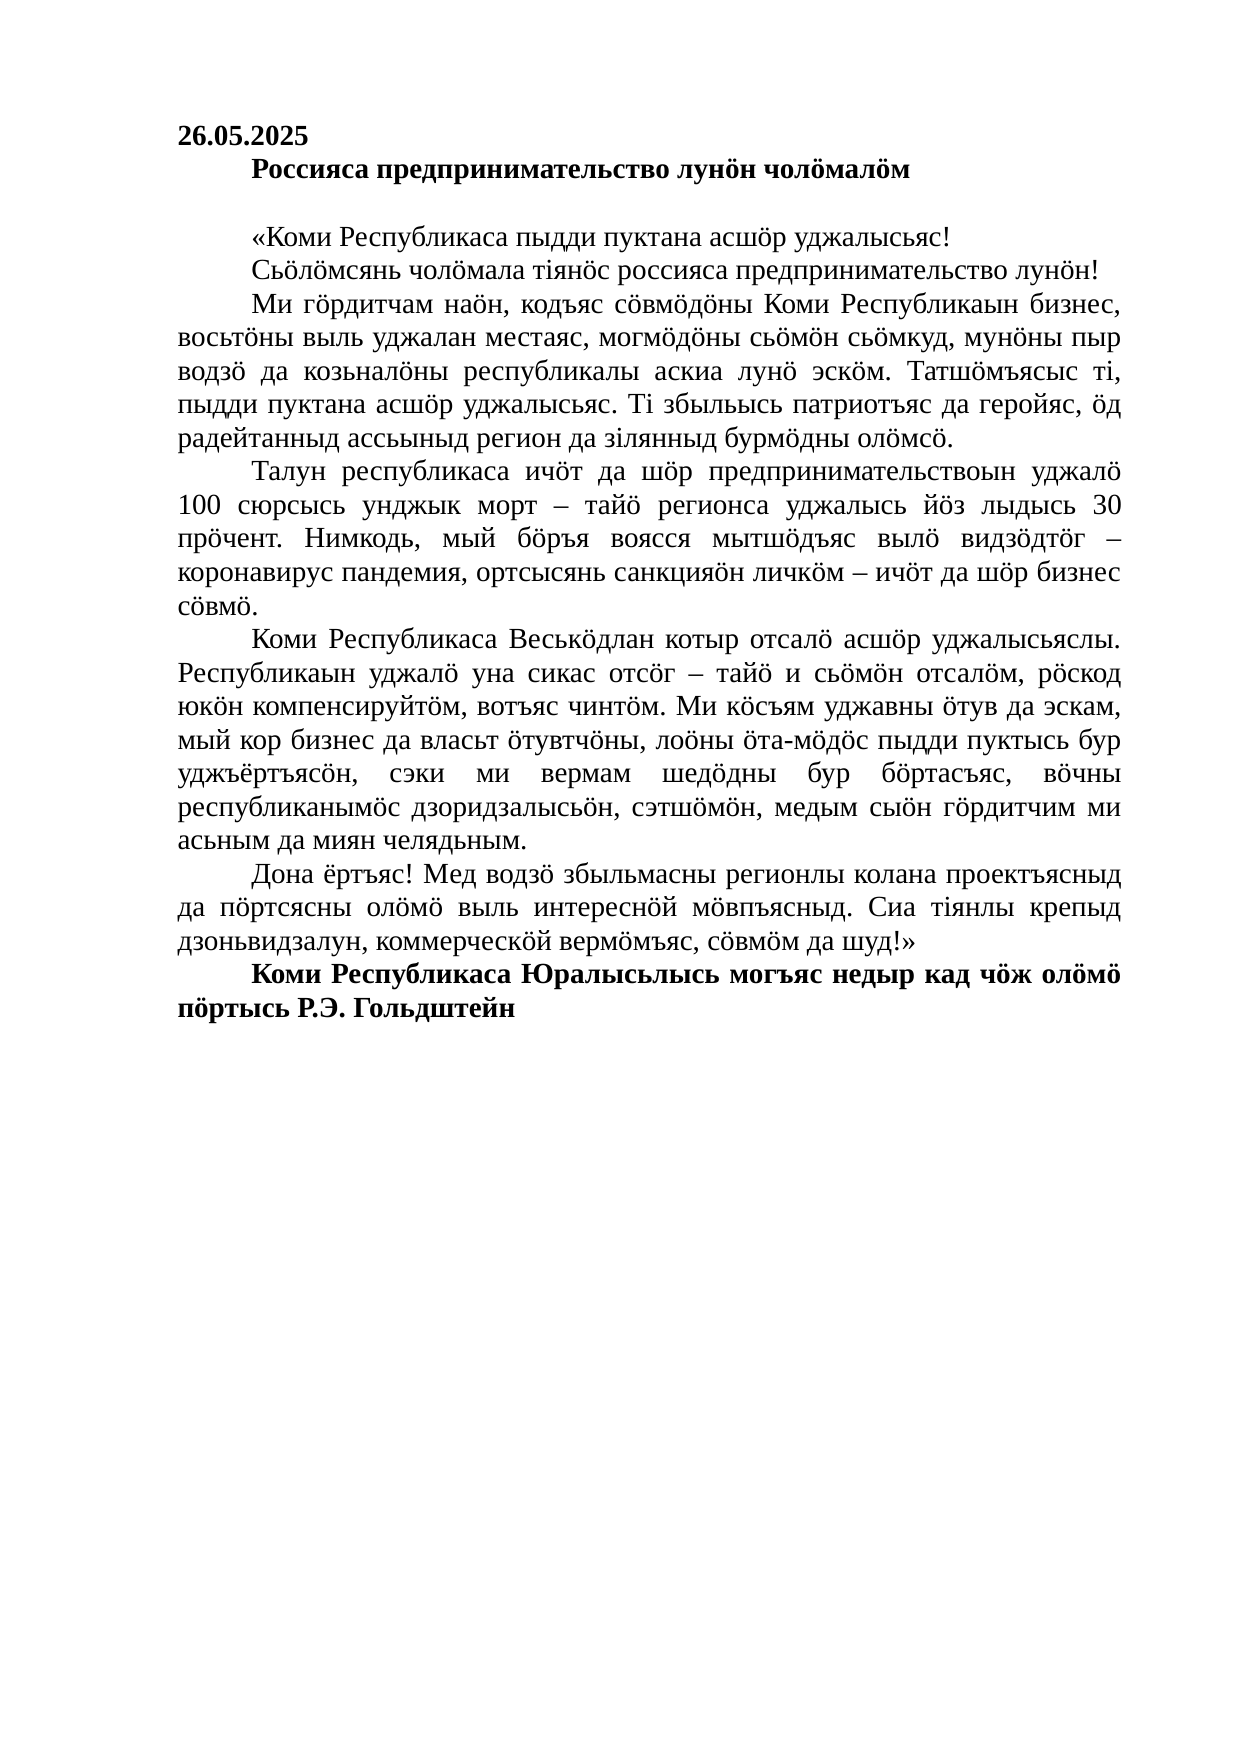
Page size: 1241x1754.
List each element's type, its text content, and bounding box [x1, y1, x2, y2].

text Сьӧлӧмсянь чолӧмала тіянӧс россияса предпринимательство лунӧн! [177, 252, 1122, 286]
text «Коми Республикаса пыдди пуктана асшӧр уджалысьяс! [177, 219, 1122, 252]
text Коми Республикаса Юралысьлысь могъяс недыр кад чӧж олӧмӧ пӧртысь Р.Э. Гольдштейн [177, 957, 1122, 1024]
text Ми гӧрдитчам наӧн, кодъяс сӧвмӧдӧны Коми Республикаын бизнес, восьтӧны выль уджалан местаяс, могмӧдӧны сьӧмӧн сьӧмкуд, мунӧны пыр водзӧ да козьналӧны республикалы аскиа лунӧ эскӧм. Татшӧмъясыс ті, пыдди пуктана асшӧр уджалысьяс. Ті збыльысь патриотъяс да геройяс, ӧд радейтанныд ассьыныд регион да зілянныд бурмӧдны олӧмсӧ. [177, 286, 1122, 453]
text 26.05.2025 [177, 118, 1122, 152]
text Талун республикаса ичӧт да шӧр предпринимательствоын уджалӧ 100 сюрсысь унджык морт – тайӧ регионса уджалысь йӧз лыдысь 30 прӧчент. Нимкодь, мый бӧръя воясся мытшӧдъяс вылӧ видзӧдтӧг – коронавирус пандемия, ортсысянь санкцияӧн личкӧм – ичӧт да шӧр бизнес сӧвмӧ. [177, 453, 1122, 621]
text Дона ёртъяс! Мед водзӧ збыльмасны регионлы колана проектъясныд да пӧртсясны олӧмӧ выль интереснӧй мӧвпъясныд. Сиа тіянлы крепыд дзоньвидзалун, коммерческӧй вермӧмъяс, сӧвмӧм да шуд!» [177, 856, 1122, 957]
text Россияса предпринимательство лунӧн чолӧмалӧм [177, 152, 1122, 185]
text Коми Республикаса Веськӧдлан котыр отсалӧ асшӧр уджалысьяслы. Республикаын уджалӧ уна сикас отсӧг – тайӧ и сьӧмӧн отсалӧм, рӧскод юкӧн компенсируйтӧм, вотъяс чинтӧм. Ми кӧсъям уджавны ӧтув да эскам, мый кор бизнес да власьт ӧтувтчӧны, лоӧны ӧта-мӧдӧс пыдди пуктысь бур уджъёртъясӧн, сэки ми вермам шедӧдны бур бӧртасъяс, вӧчны республиканымӧс дзоридзалысьӧн, сэтшӧмӧн, медым сыӧн гӧрдитчим ми асьным да миян челядьным. [177, 621, 1122, 856]
